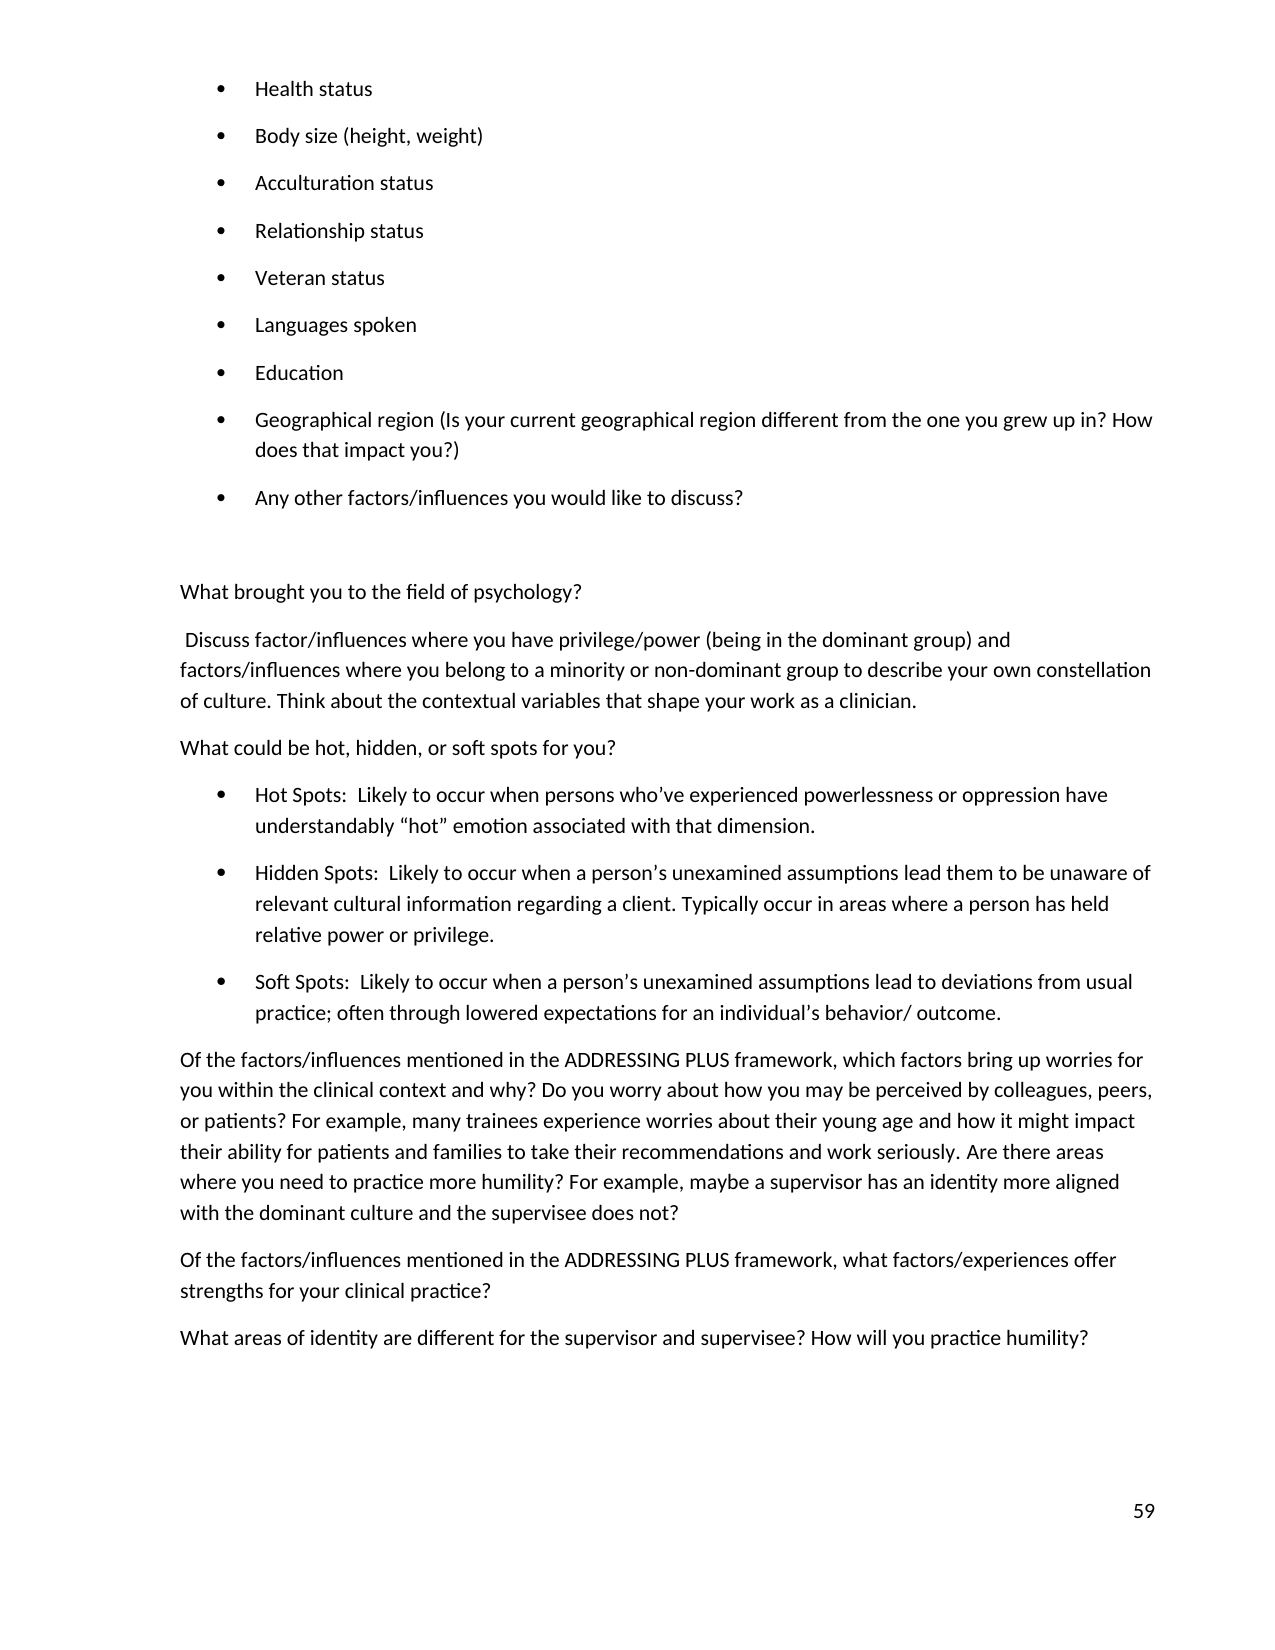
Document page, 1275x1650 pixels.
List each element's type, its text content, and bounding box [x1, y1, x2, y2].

list Hot Spots: Likely to occur when persons who’ve experienced powerlessness or oppression have understandably “hot” emotion associated with that dimension. [217, 782, 1155, 839]
text What could be hot, hidden, or soft spots for you? [180, 734, 1155, 761]
text Of the factors/influences mentioned in the ADDRESSING PLUS framework, what factors/experiences offer strengths for your clinical practice? [180, 1246, 1155, 1304]
list Languages spoken [217, 311, 1155, 338]
list Soft Spots: Likely to occur when a person’s unexamined assumptions lead to deviations from usual practice; often through lowered expectations for an individual’s behavior/ outcome. [217, 968, 1155, 1025]
list Veteran status [217, 264, 1155, 291]
text What areas of identity are different for the supervisor and supervisee? How will you practice humility? [180, 1324, 1155, 1351]
list Hidden Spots: Likely to occur when a person’s unexamined assumptions lead them to be unaware of relevant cultural information regarding a client. Typically occur in areas where a person has held relative power or privilege. [217, 859, 1155, 947]
list Health status [217, 75, 1155, 102]
text Of the factors/influences mentioned in the ADDRESSING PLUS framework, which factors bring up worries for you within the clinical context and why? Do you worry about how you may be perceived by colleagues, peers, or patients? For example, many trainees experience worries about their young age and how it might impact their ability for patients and families to take their recommendations and work seriously. Are there areas where you need to practice more humility? For example, maybe a supervisor has an identity more aligned with the dominant culture and the supervisee does not? [180, 1046, 1155, 1226]
list Education [217, 359, 1155, 385]
list Relationship status [217, 217, 1155, 243]
list Body size (height, weight) [217, 122, 1155, 149]
list Any other factors/influences you would like to discuss? [217, 484, 1155, 511]
list Acculturation status [217, 169, 1155, 196]
list Geographical region (Is your current geographical region different from the one you grew up in? How does that impact you?) [217, 406, 1155, 463]
text What brought you to the field of psychology? [180, 578, 1155, 605]
text Discuss factor/influences where you have privilege/power (being in the dominant group) and factors/influences where you belong to a minority or non-dominant group to describe your own constellation of culture. Think about the contextual variables that shape your work as a clinician. [180, 626, 1155, 714]
